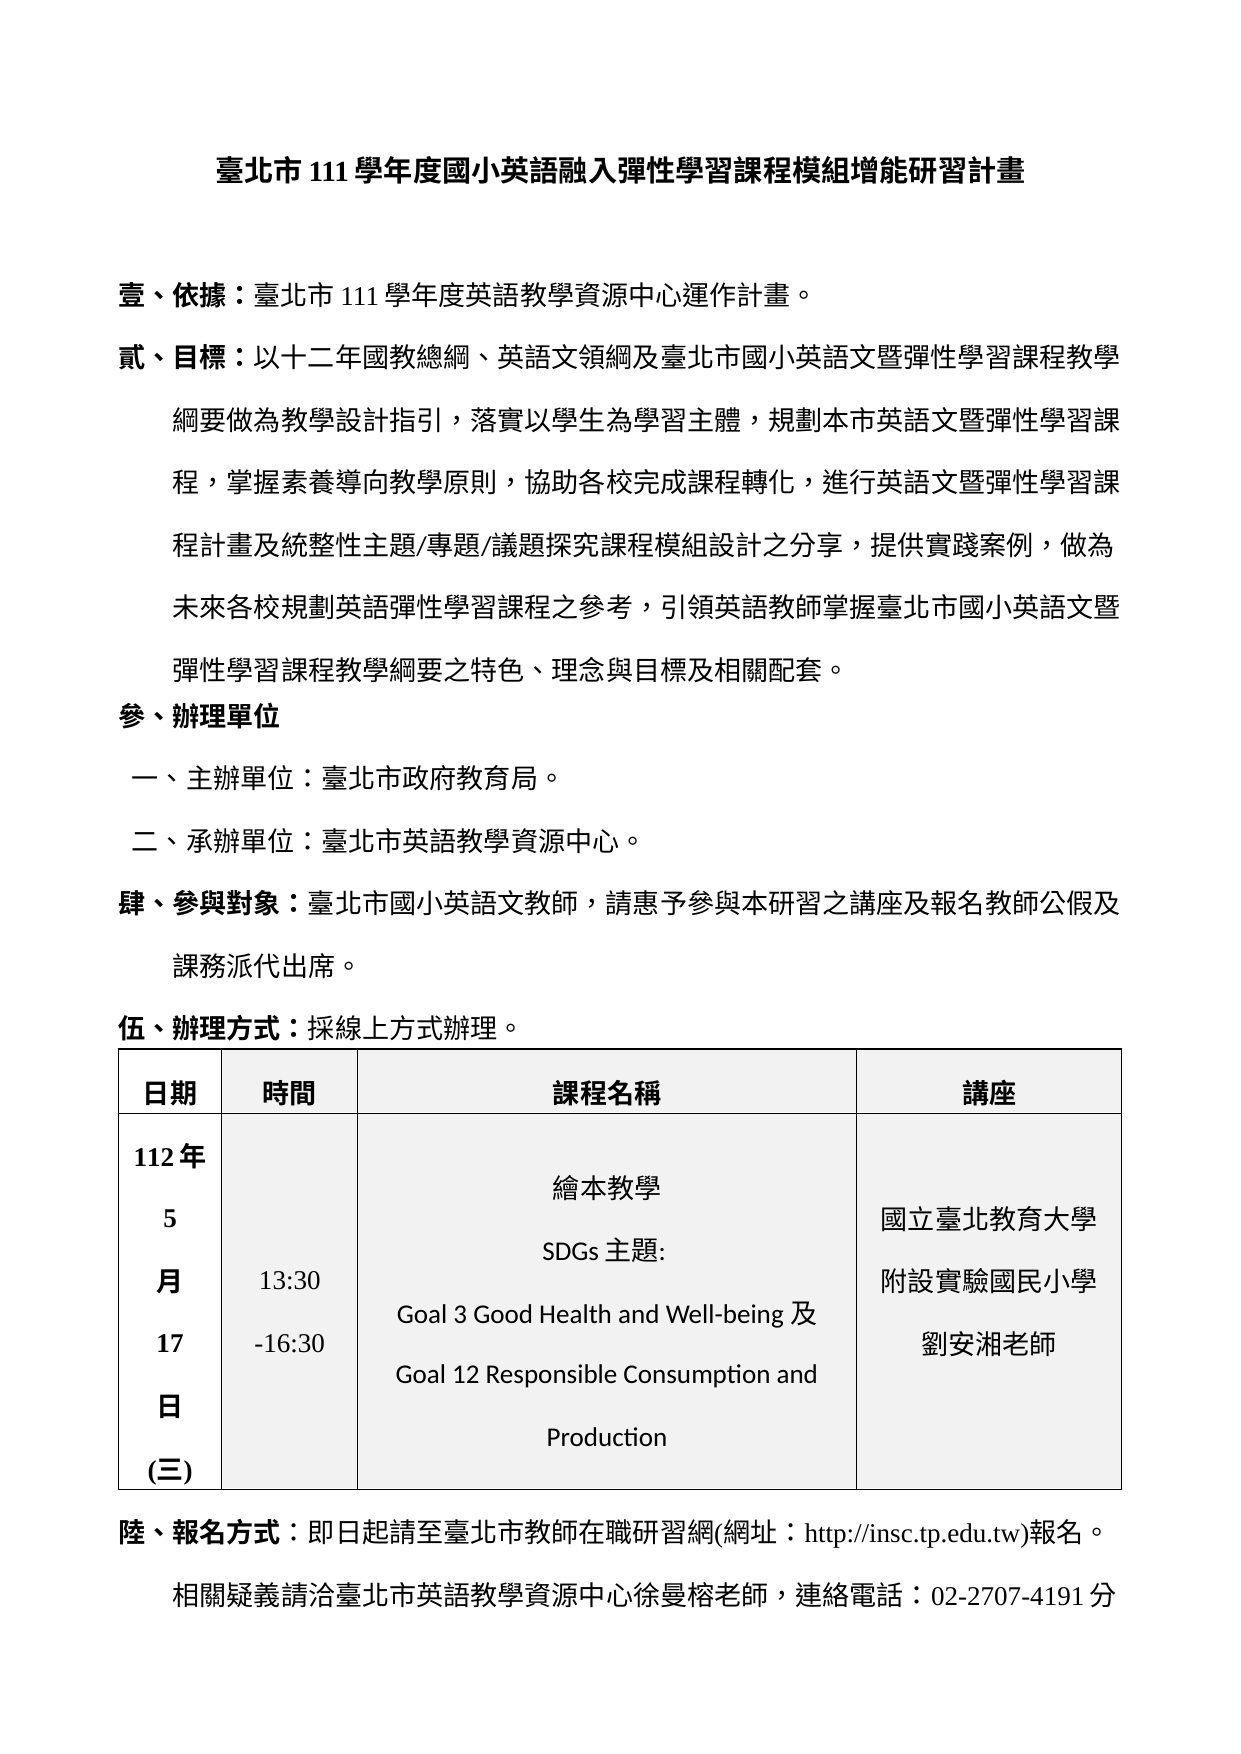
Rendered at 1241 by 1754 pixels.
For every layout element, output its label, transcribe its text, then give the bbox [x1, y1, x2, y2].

text 臺北市111學年度國小英語融入彈性學習課程模組增能研習計畫 [118, 127, 1122, 189]
text 一、主辦單位：臺北市政府教育局。 [118, 735, 1122, 798]
table_header 課程名稱 [358, 1050, 856, 1112]
table_cell 13:30 -16:30 [222, 1114, 357, 1488]
table_header 講座 [857, 1050, 1121, 1112]
text 貳、目標：以十二年國教總綱、英語文領綱及臺北市國小英語文暨彈性學習課程教學綱要做為教學設計指引，落實以學生為學習主體，規劃本市英語文暨彈性學習課程，掌握素養導向教學原則，協助各校完成課程轉化，進行英語文暨彈性學習課程計畫及統整性主題/專題/議題探究課程模組設計之分享，提供實踐案例，做為未來各校規劃英語彈性學習課程之參考，引領英語教師掌握臺北市國小英語文暨彈性學習課程教學綱要之特色、理念與目標及相關配套。 [118, 314, 1122, 689]
text 壹、依據：臺北市111學年度英語教學資源中心運作計畫。 [118, 252, 1122, 314]
table_header 日期 [119, 1050, 221, 1112]
text 肆、參與對象：臺北市國小英語文教師，請惠予參與本研習之講座及報名教師公假及課務派代出席。 [118, 860, 1122, 985]
text 伍、辦理方式：採線上方式辦理。 [118, 985, 1122, 1048]
table_header 時間 [222, 1050, 357, 1112]
text 二、承辦單位：臺北市英語教學資源中心。 [118, 798, 1122, 860]
table_cell 繪本教學 SDGs主題: Goal 3 Good Health and Well-being 及 Goal 12 Responsible Consumption and Production [358, 1114, 856, 1488]
text 陸、報名方式：即日起請至臺北市教師在職研習網(網址：http://insc.tp.edu.tw)報名。相關疑義請洽臺北市英語教學資源中心徐曼榕老師，連絡電話：02-2707-4191分 [118, 1490, 1122, 1614]
text 參、辦理單位 [118, 689, 1122, 735]
table_cell 112年 5 月 17 日 (三) [119, 1114, 221, 1488]
table_cell 國立臺北教育大學 附設實驗國民小學 劉安湘老師 [857, 1114, 1121, 1488]
